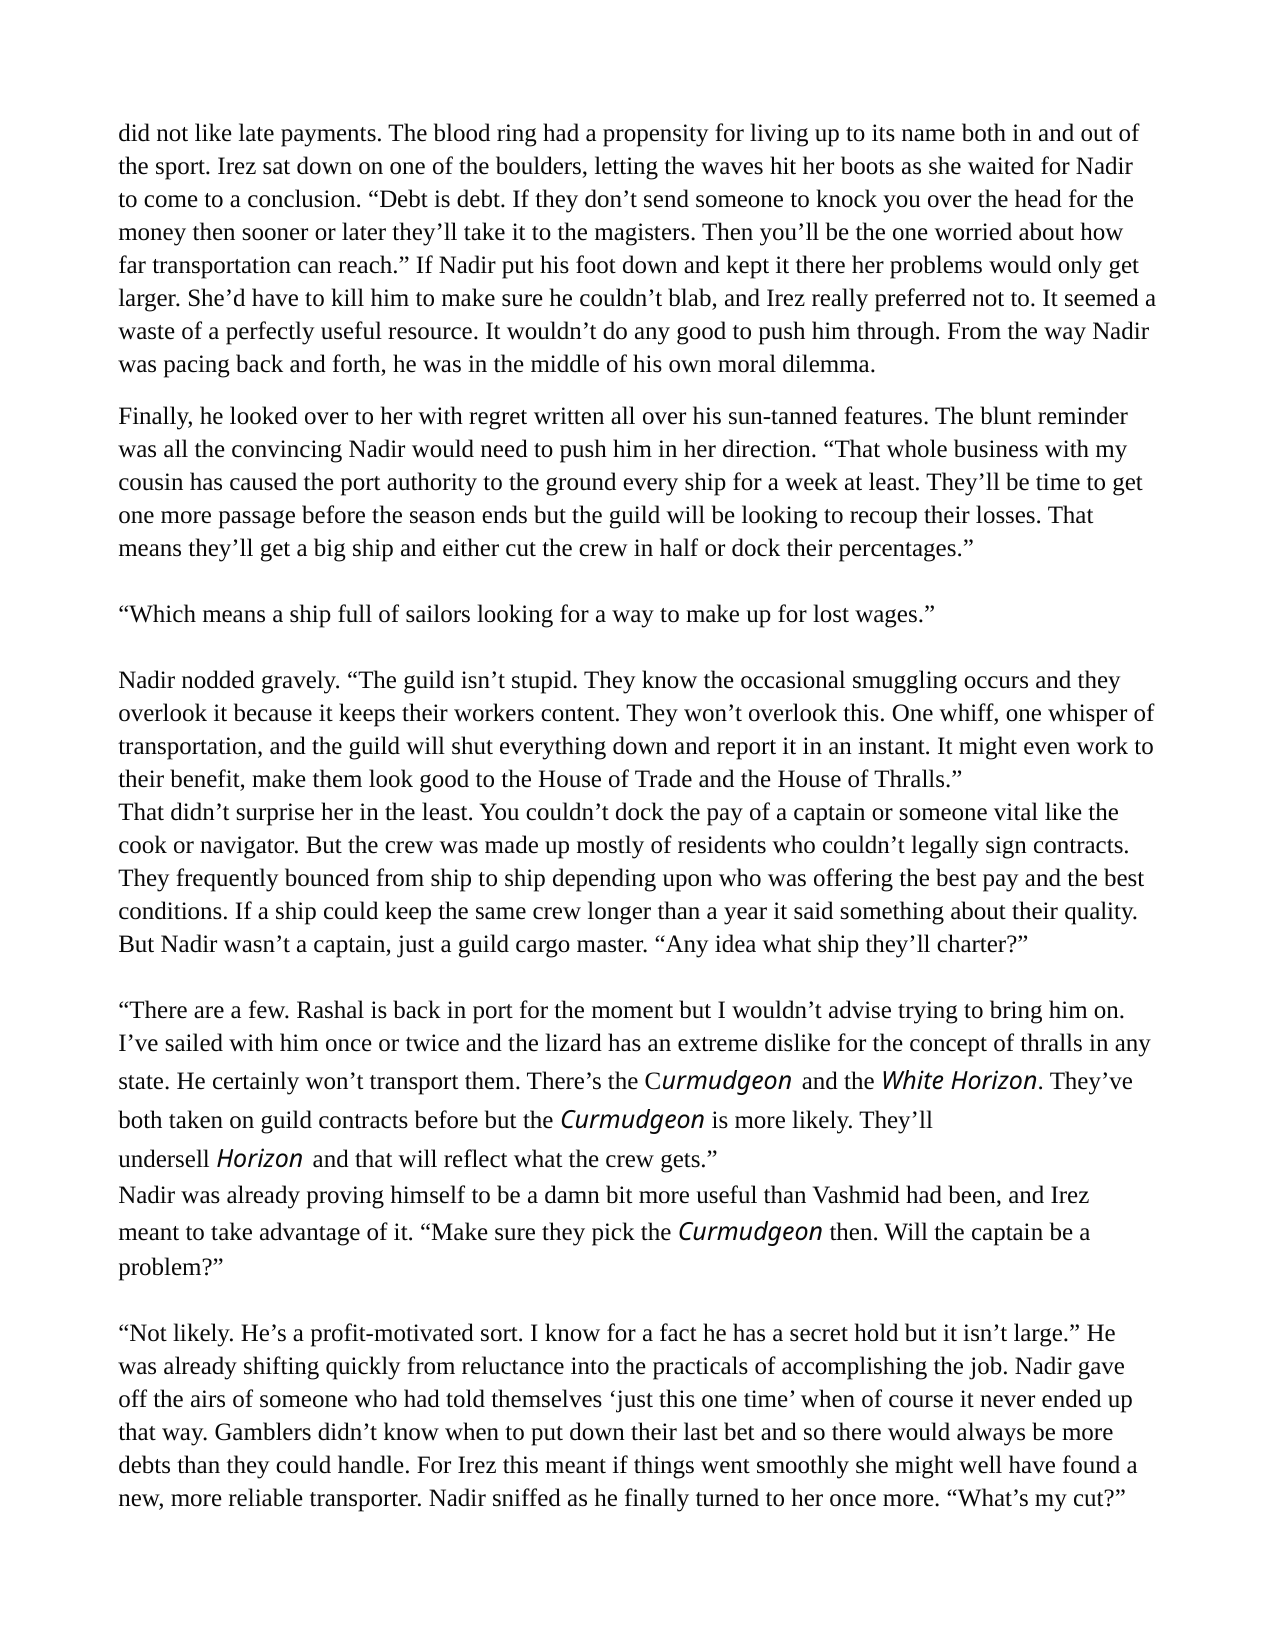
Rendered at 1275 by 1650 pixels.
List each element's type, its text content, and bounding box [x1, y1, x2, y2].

text That didn’t surprise her in the least. You couldn’t dock the pay of a captain or someone vital like the cook or navigator. But the crew was made up mostly of residents who couldn’t legally sign contracts. They frequently bounced from ship to ship depending upon who was offering the best pay and the best conditions. If a ship could keep the same crew longer than a year it said something about their quality. But Nadir wasn’t a captain, just a guild cargo master. “Any idea what ship they’ll charter?” “There are a few. Rashal is back in port for the moment but I wouldn’t advise trying to bring him on. I’ve sailed with him once or twice and the lizard has an extreme dislike for the concept of thralls in any state. He certainly won’t transport them. There’s the Curmudgeon and the White Horizon. They’ve both taken on guild contracts before but the Curmudgeon is more likely. They’ll undersell Horizon and that will reflect what the crew gets.” [118, 797, 1157, 1175]
text Finally, he looked over to her with regret written all over his sun-tanned features. The blunt reminder was all the convincing Nadir would need to push him in her direction. “That whole business with my cousin has caused the port authority to the ground every ship for a week at least. They’ll be time to get one more passage before the season ends but the guild will be looking to recoup their losses. That means they’ll get a big ship and either cut the crew in half or dock their percentages.” “Which means a ship full of sailors looking for a way to make up for lost wages.” Nadir nodded gravely. “The guild isn’t stupid. They know the occasional smuggling occurs and they overlook it because it keeps their workers content. They won’t overlook this. One whiff, one whisper of transportation, and the guild will shut everything down and report it in an instant. It might even work to their benefit, make them look good to the House of Trade and the House of Thralls.” [118, 401, 1157, 793]
text did not like late payments. The blood ring had a propensity for living up to its name both in and out of the sport. Irez sat down on one of the boulders, letting the waves hit her boots as she waited for Nadir to come to a conclusion. “Debt is debt. If they don’t send someone to knock you over the head for the money then sooner or later they’ll take it to the magisters. Then you’ll be the one worried about how far transportation can reach.” If Nadir put his foot down and kept it there her problems would only get larger. She’d have to kill him to make sure he couldn’t blab, and Irez really preferred not to. It seemed a waste of a perfectly useful resource. It wouldn’t do any good to push him through. From the way Nadir was pacing back and forth, he was in the middle of his own moral dilemma. [118, 118, 1157, 378]
text Nadir was already proving himself to be a damn bit more useful than Vashmid had been, and Irez meant to take advantage of it. “Make sure they pick the Curmudgeon then. Will the captain be a problem?” “Not likely. He’s a profit-motivated sort. I know for a fact he has a secret hold but it isn’t large.” He was already shifting quickly from reluctance into the practicals of accomplishing the job. Nadir gave off the airs of someone who had told themselves ‘just this one time’ when of course it never ended up that way. Gamblers didn’t know when to put down their last bet and so there would always be more debts than they could handle. For Irez this meant if things went smoothly she might well have found a new, more reliable transporter. Nadir sniffed as he finally turned to her once more. “What’s my cut?” [118, 1180, 1157, 1512]
